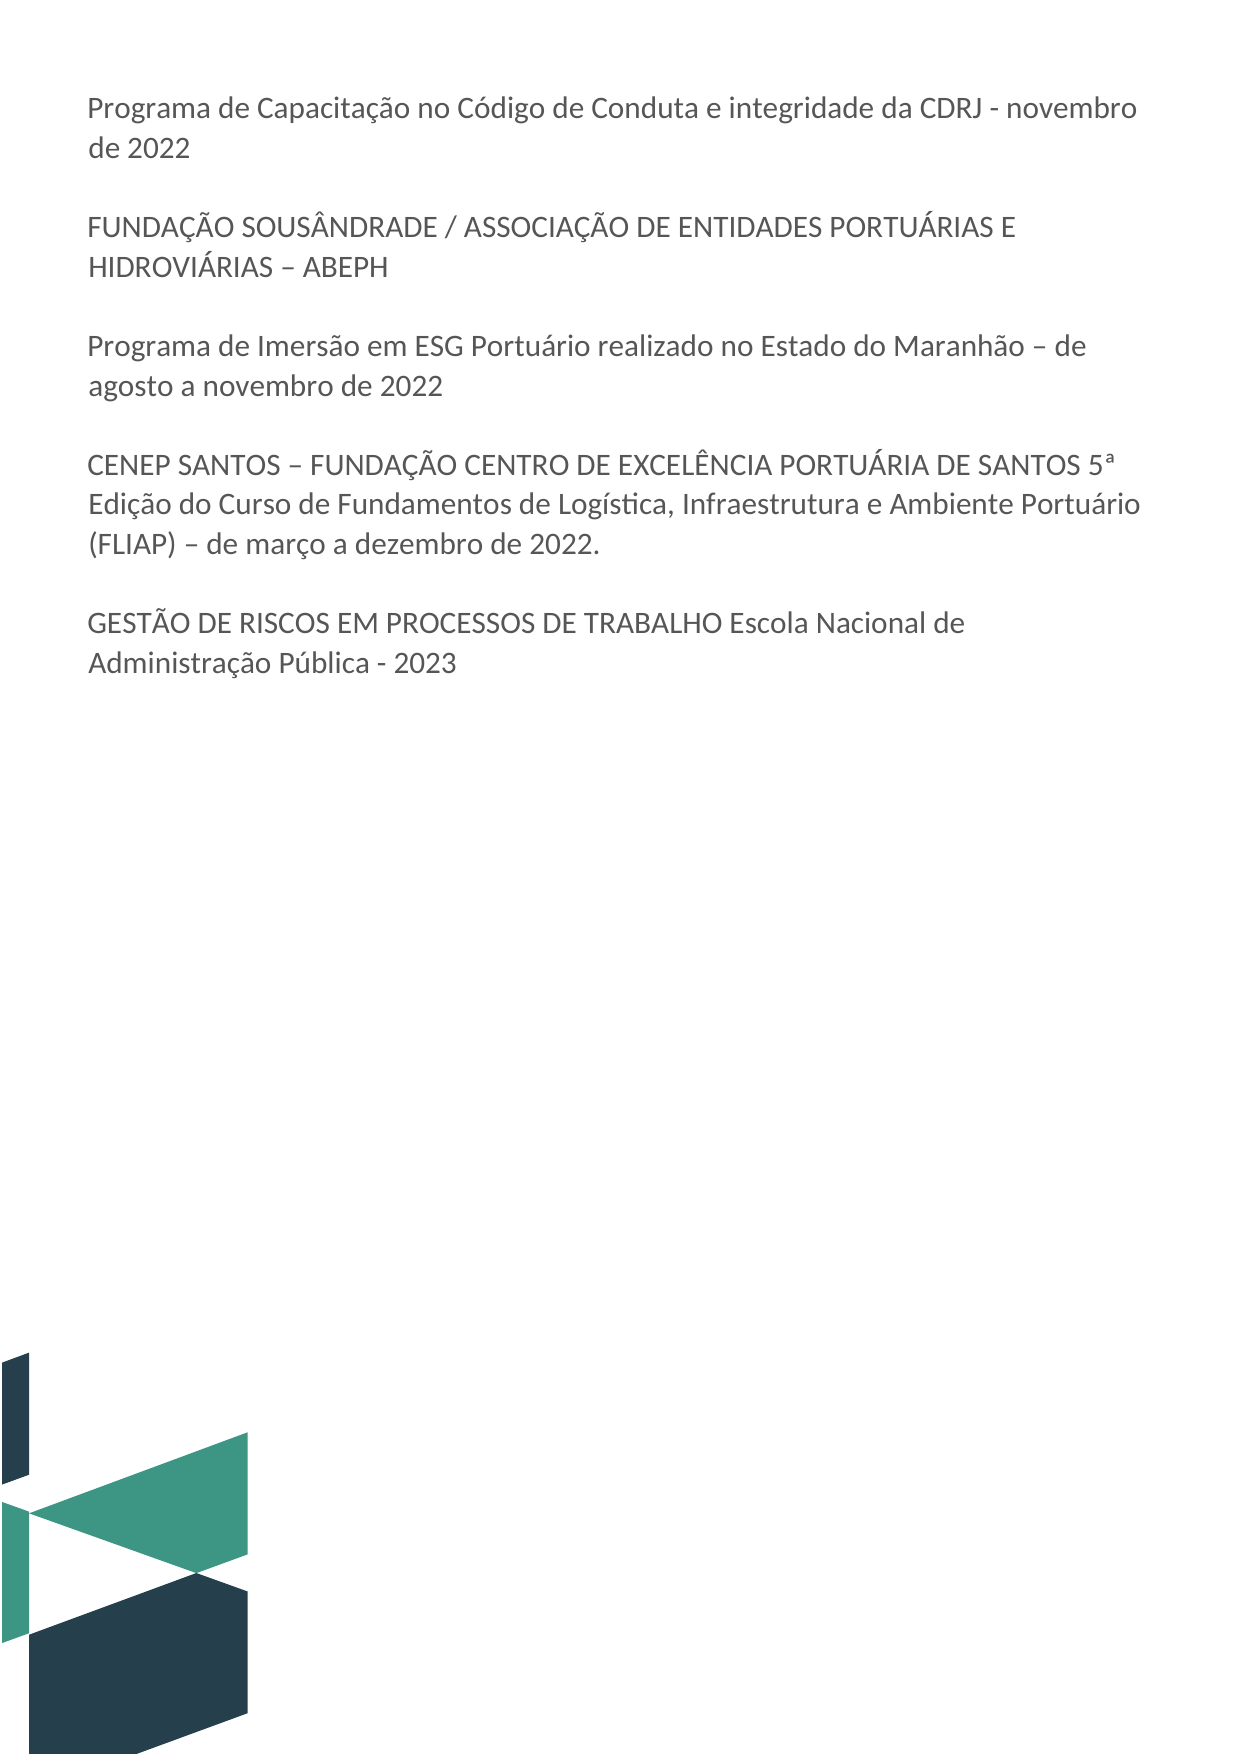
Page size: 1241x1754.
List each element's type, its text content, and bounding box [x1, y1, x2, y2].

text FUNDAÇÃO SOUSÂNDRADE / ASSOCIAÇÃO DE ENTIDADES PORTUÁRIAS E HIDROVIÁRIAS – ABEPH [87, 207, 1147, 285]
text Programa de Capacitação no Código de Conduta e integridade da CDRJ - novembro de 2022 [87, 88, 1147, 166]
text GESTÃO DE RISCOS EM PROCESSOS DE TRABALHO Escola Nacional de Administração Pública - 2023 [87, 603, 1147, 681]
text Programa de Imersão em ESG Portuário realizado no Estado do Maranhão – de agosto a novembro de 2022 [87, 326, 1147, 404]
text CENEP SANTOS – FUNDAÇÃO CENTRO DE EXCELÊNCIA PORTUÁRIA DE SANTOS 5ª Edição do Curso de Fundamentos de Logística, Infraestrutura e Ambiente Portuário (FLIAP) – de março a dezembro de 2022. [87, 445, 1147, 562]
